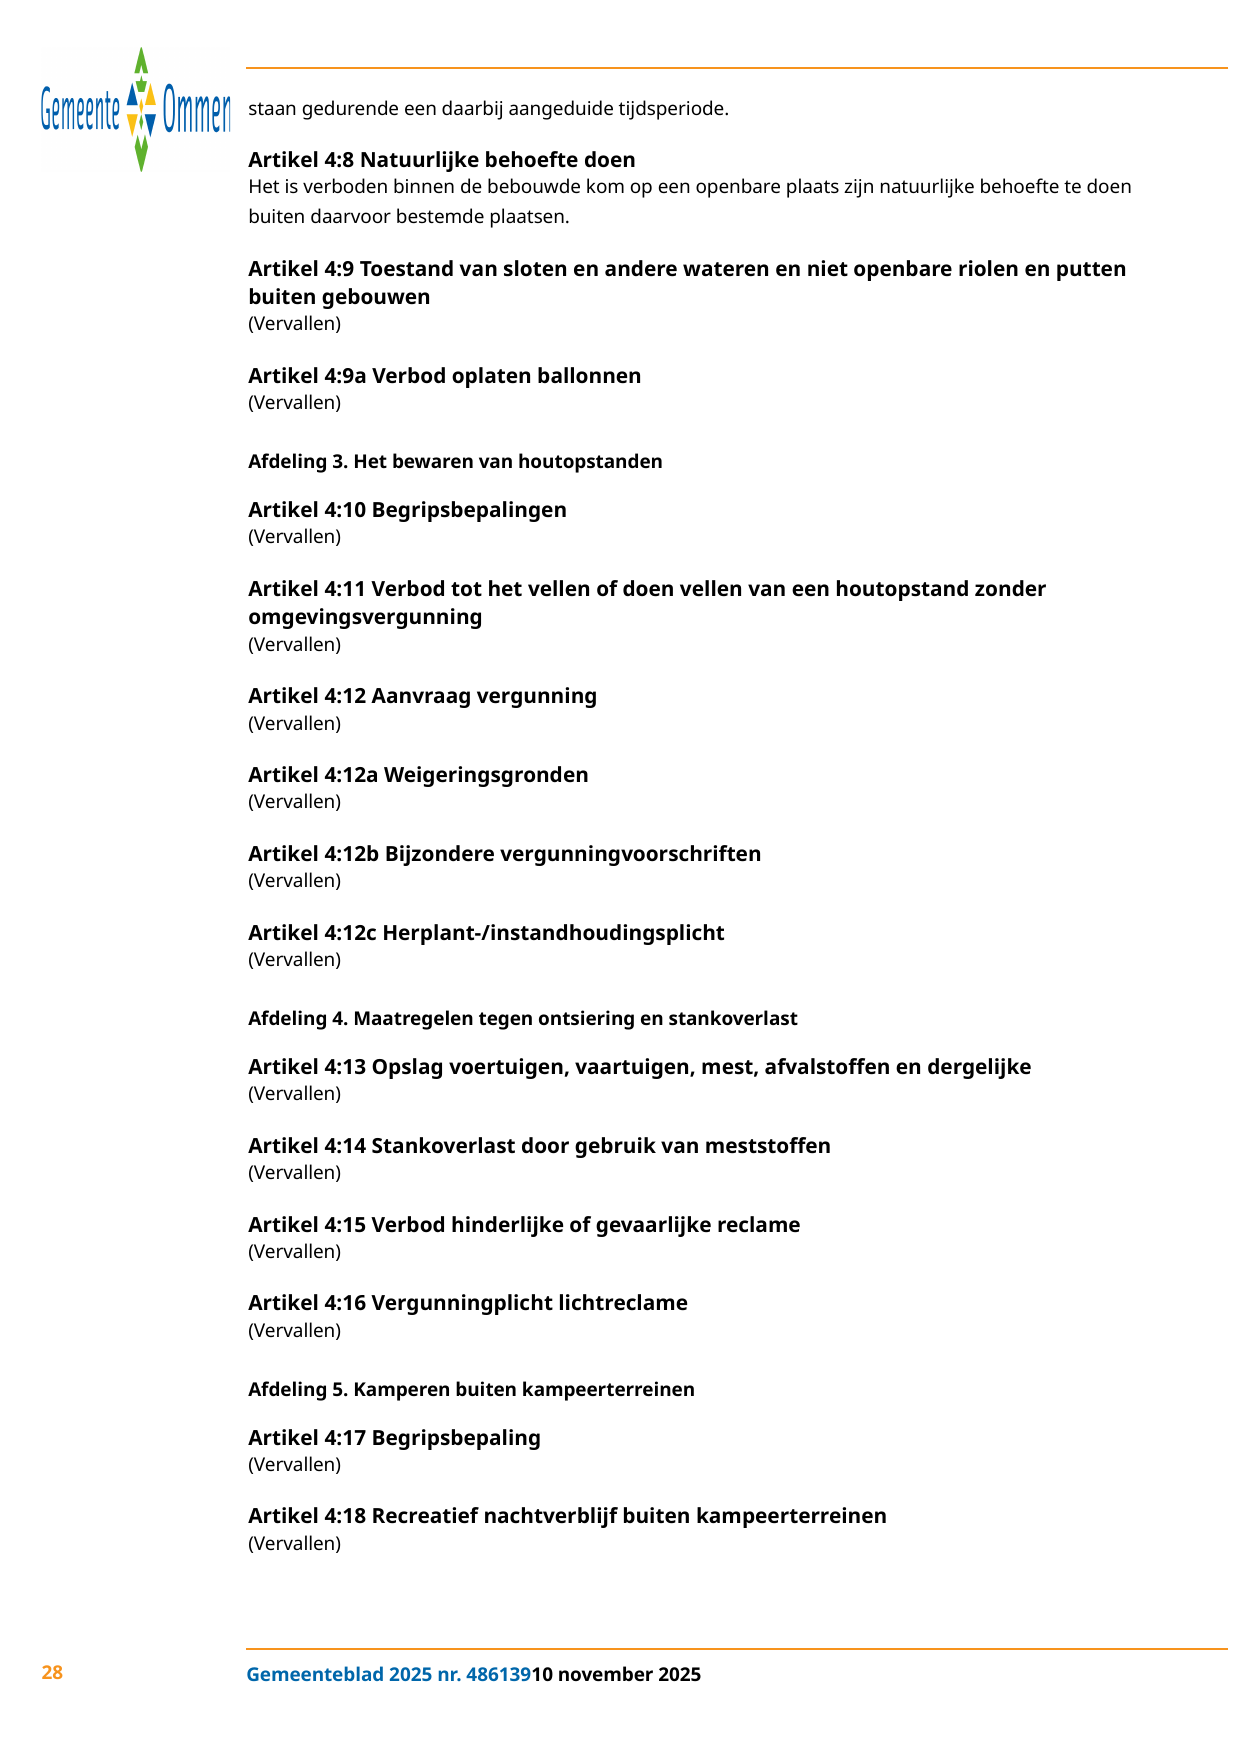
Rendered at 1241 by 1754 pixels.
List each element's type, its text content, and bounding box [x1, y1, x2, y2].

text Artikel 4:11 Verbod tot het vellen of doen vellen van een houtopstand zonder omgevingsvergunning [248, 574, 1152, 631]
text (Vervallen) [248, 710, 1152, 735]
text Afdeling 4. Maatregelen tegen ontsiering en stankoverlast [248, 1005, 1152, 1031]
text (Vervallen) [248, 1530, 1152, 1556]
text Artikel 4:8 Natuurlijke behoefte doen [248, 145, 1152, 174]
text Artikel 4:10 Begripsbepalingen [248, 495, 1152, 523]
text Artikel 4:12 Aanvraag vergunning [248, 681, 1152, 710]
picture [41, 47, 231, 172]
text Artikel 4:14 Stankoverlast door gebruik van meststoffen [248, 1131, 1152, 1159]
text (Vervallen) [248, 1317, 1152, 1343]
text Artikel 4:12a Weigeringsgronden [248, 760, 1152, 788]
text (Vervallen) [248, 631, 1152, 657]
text (Vervallen) [248, 788, 1152, 814]
text (Vervallen) [248, 1238, 1152, 1264]
text (Vervallen) [248, 311, 1152, 336]
text Artikel 4:15 Verbod hinderlijke of gevaarlijke reclame [248, 1210, 1152, 1238]
text Afdeling 5. Kamperen buiten kampeerterreinen [248, 1376, 1152, 1402]
text Afdeling 3. Het bewaren van houtopstanden [248, 448, 1152, 474]
text Het is verboden binnen de bebouwde kom op een openbare plaats zijn natuurlijke behoefte te doen buiten daarvoor bestemde plaatsen. [248, 174, 1152, 229]
text (Vervallen) [248, 389, 1152, 415]
text (Vervallen) [248, 1080, 1152, 1106]
text Artikel 4:18 Recreatief nachtverblijf buiten kampeerterreinen [248, 1502, 1152, 1530]
text staan gedurende een daarbij aangeduide tijdsperiode. [248, 95, 1152, 121]
text Artikel 4:9a Verbod oplaten ballonnen [248, 361, 1152, 389]
text Artikel 4:12c Herplant-/instandhoudingsplicht [248, 918, 1152, 946]
text Artikel 4:9 Toestand van sloten en andere wateren en niet openbare riolen en putten buiten gebouwen [248, 254, 1152, 311]
text Artikel 4:16 Vergunningplicht lichtreclame [248, 1288, 1152, 1317]
text (Vervallen) [248, 523, 1152, 549]
text (Vervallen) [248, 1159, 1152, 1185]
text (Vervallen) [248, 946, 1152, 972]
text Artikel 4:13 Opslag voertuigen, vaartuigen, mest, afvalstoffen en dergelijke [248, 1052, 1152, 1080]
text Artikel 4:12b Bijzondere vergunningvoorschriften [248, 839, 1152, 867]
text Artikel 4:17 Begripsbepaling [248, 1423, 1152, 1451]
text (Vervallen) [248, 867, 1152, 893]
text (Vervallen) [248, 1451, 1152, 1477]
